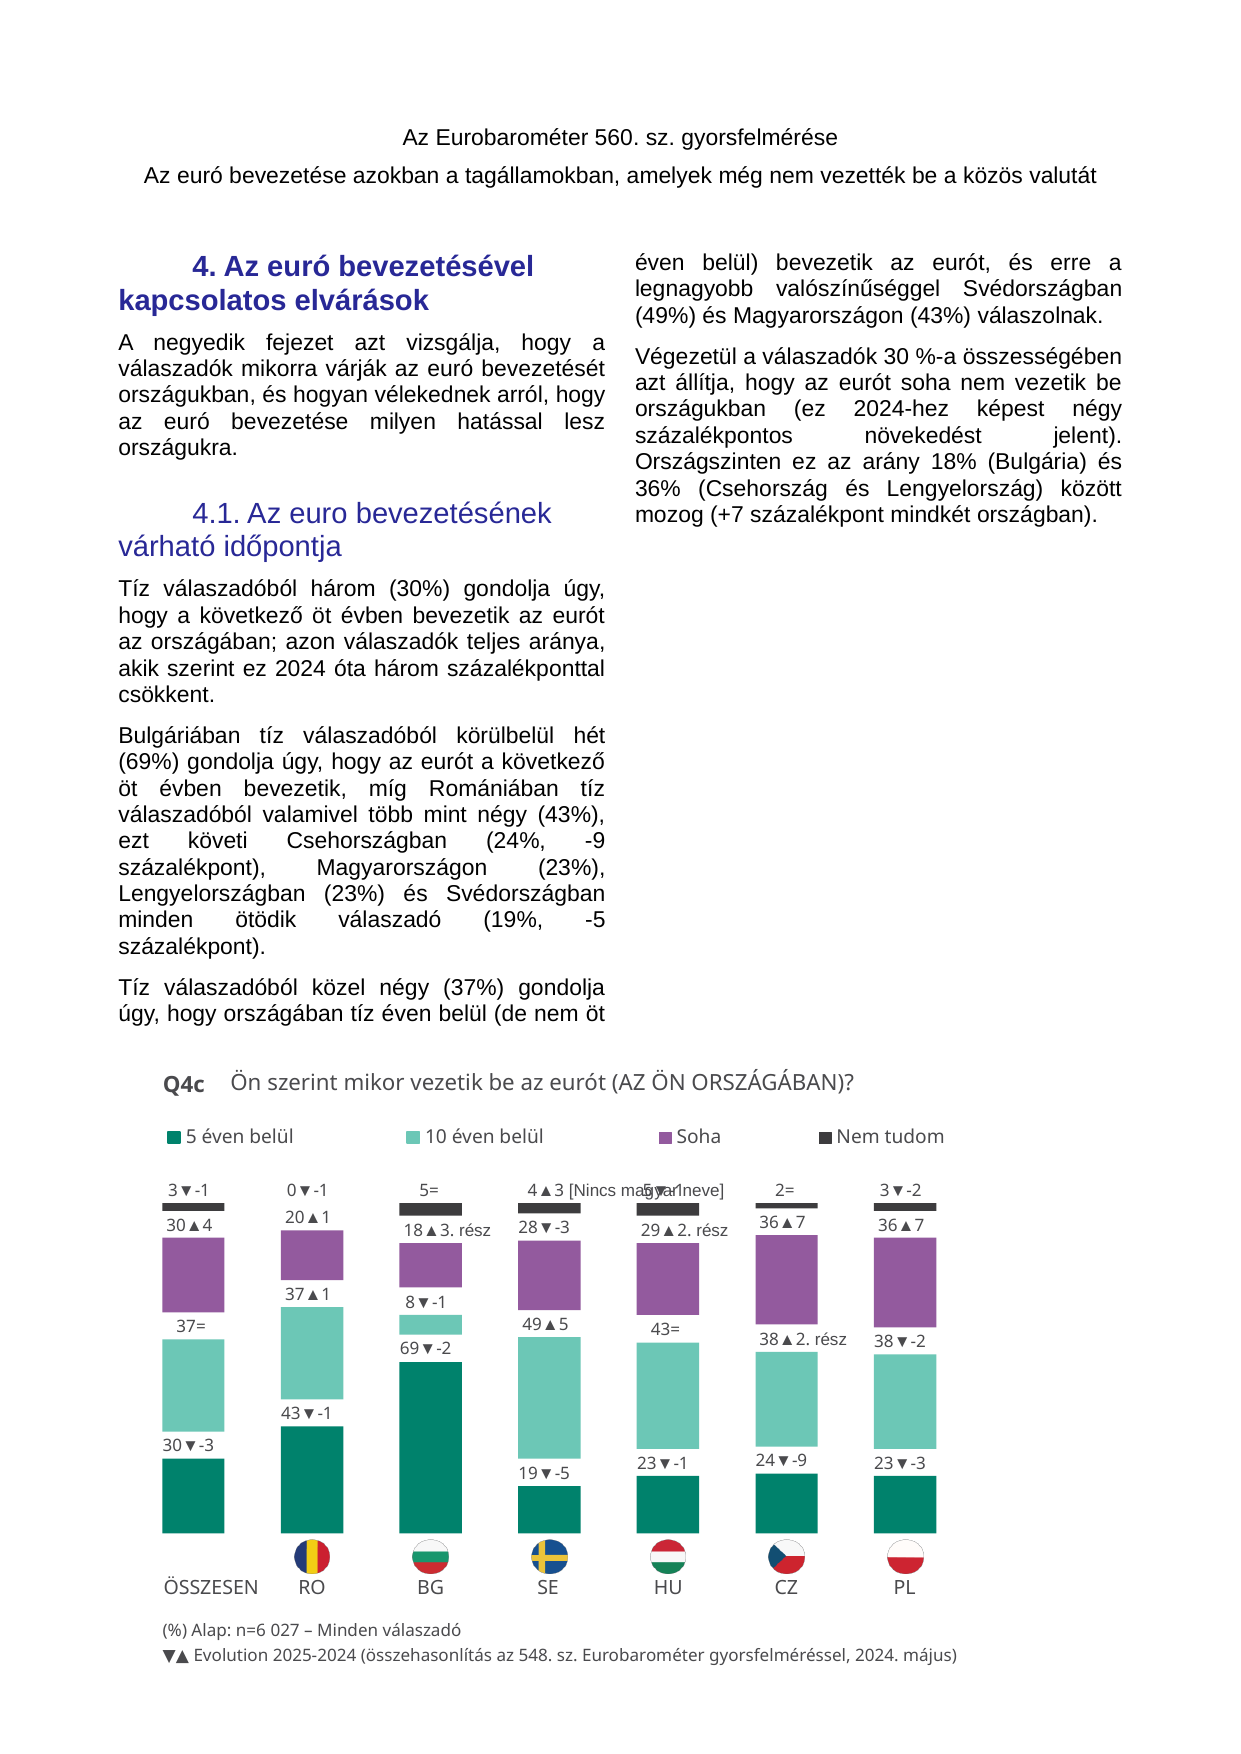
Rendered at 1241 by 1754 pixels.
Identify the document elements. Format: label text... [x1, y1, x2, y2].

picture [887, 1539, 924, 1574]
picture [294, 1539, 330, 1574]
picture [768, 1539, 805, 1574]
text Végezetül a válaszadók 30 %-a összességében azt állítja, hogy az eurót soha nem vezetik be országukban (ez 2024-hez képest négy százalékpontos növekedést jelent). Országszinten ez az arány 18% (Bulgária) és 36% (Csehország és Lengyelország) között mozog (+7 százalékpont mindkét országban). [635, 343, 1122, 527]
picture [650, 1539, 686, 1574]
text éven belül) bevezetik az eurót, és erre a legnagyobb valószínűséggel Svédországban (49%) és Magyarországon (43%) válaszolnak. [635, 249, 1122, 328]
picture [412, 1539, 449, 1574]
text A negyedik fejezet azt vizsgálja, hogy a válaszadók mikorra várják az euró bevezetését országukban, és hogyan vélekednek arról, hogy az euró bevezetése milyen hatással lesz országukra. [118, 329, 605, 460]
subtitle 4. Az euró bevezetésével kapcsolatos elvárások [118, 249, 605, 316]
text Tíz válaszadóból három (30%) gondolja úgy, hogy a következő öt évben bevezetik az eurót az országában; azon válaszadók teljes aránya, akik szerint ez 2024 óta három százalékponttal csökkent. [118, 575, 605, 707]
subtitle 4.1. Az euro bevezetésének várható időpontja [118, 496, 605, 563]
text Tíz válaszadóból közel négy (37%) gondolja úgy, hogy országában tíz éven belül (de nem öt [118, 973, 605, 1026]
text Bulgáriában tíz válaszadóból körülbelül hét (69%) gondolja úgy, hogy az eurót a következő öt évben bevezetik, míg Romániában tíz válaszadóból valamivel több mint négy (43%), ezt követi Csehországban (24%, -9 százalékpont), Magyarországon (23%), Lengyelországban (23%) és Svédországban minden ötödik válaszadó (19%, -5 százalékpont). [118, 722, 605, 959]
picture [531, 1539, 568, 1574]
